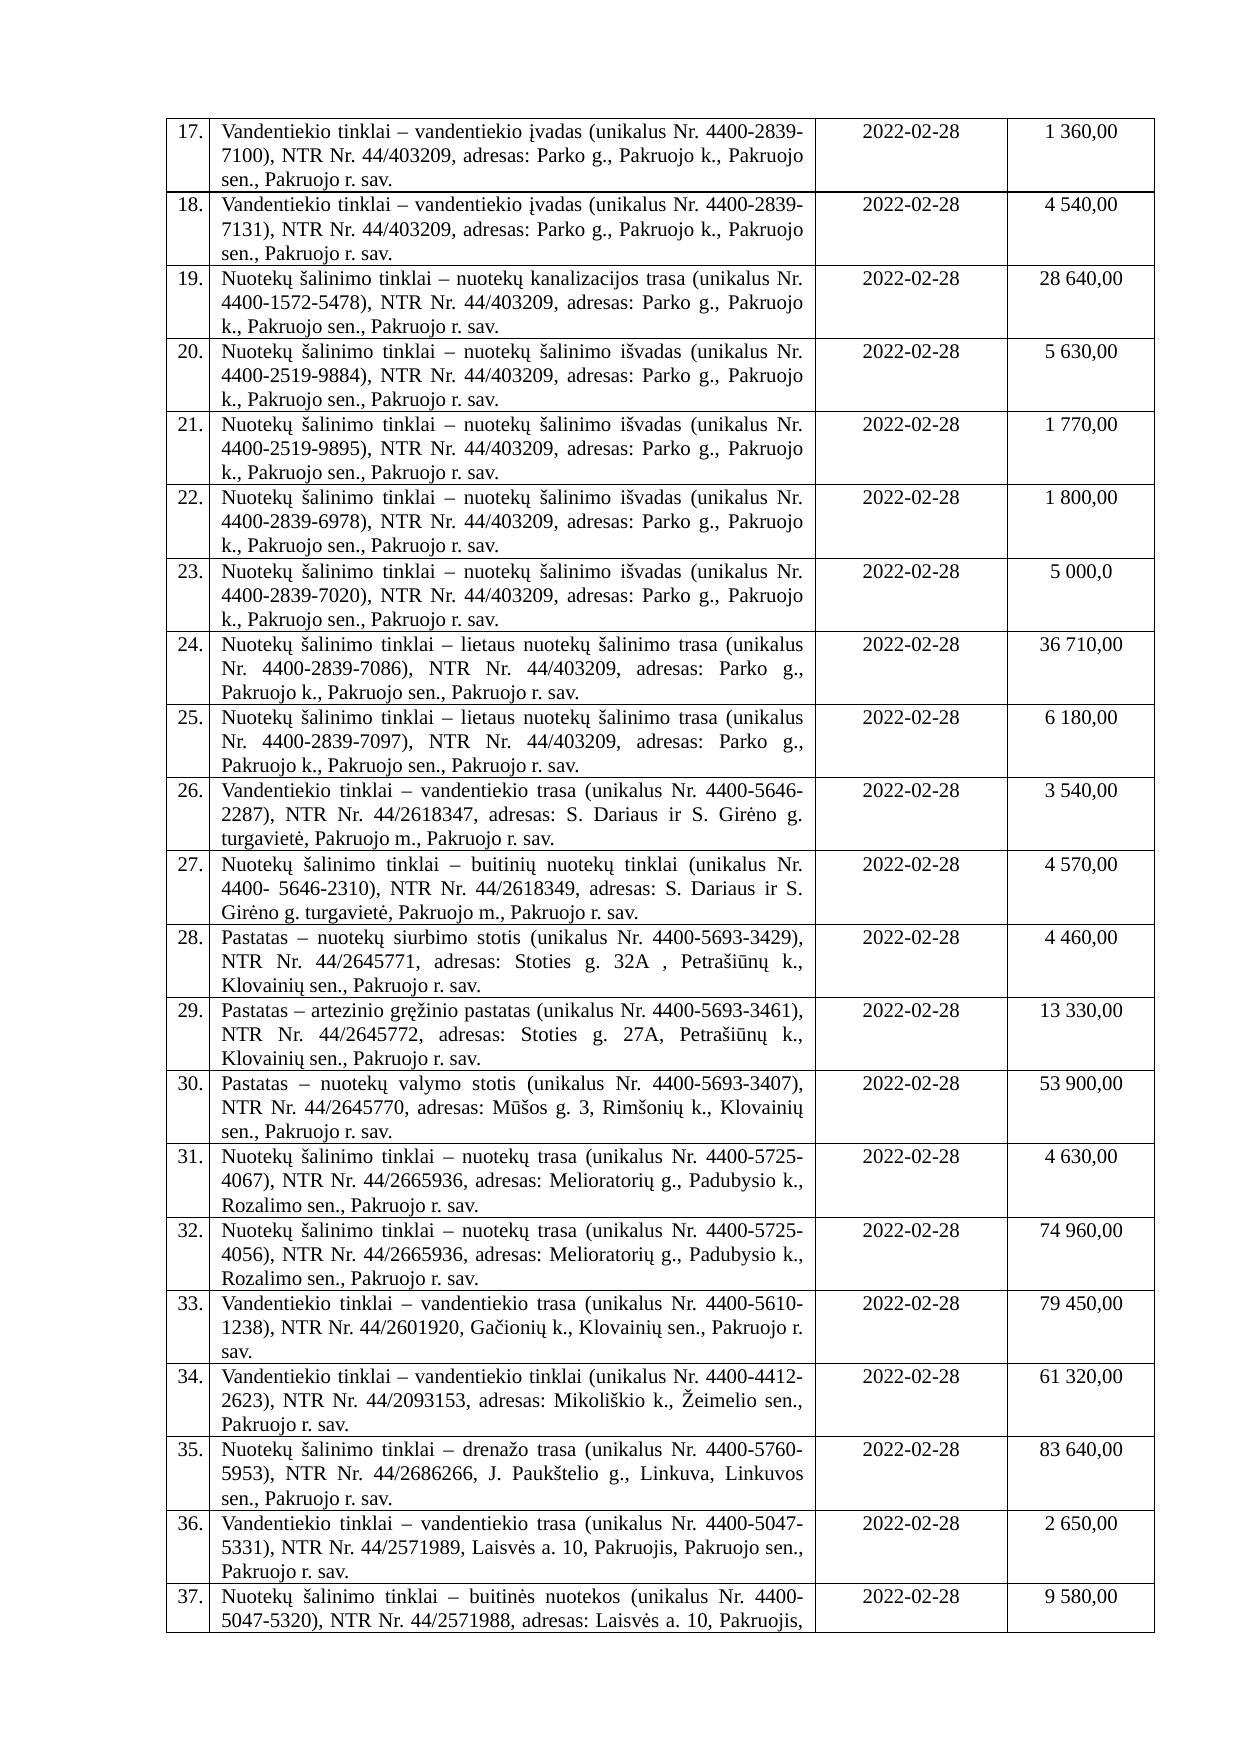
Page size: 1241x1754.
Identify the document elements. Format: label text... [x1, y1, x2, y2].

table_cell Nuotekų šalinimo tinklai – nuotekų šalinimo išvadas (unikalus Nr. 4400-2839-6978), NTR Nr. 44/403209, adresas: Parko g., Pakruojo k., Pakruojo sen., Pakruojo r. sav. [210, 485, 815, 557]
table_cell 2022-02-28 [816, 778, 1007, 850]
table_cell 29. [167, 998, 209, 1070]
table_cell 1 770,00 [1008, 412, 1154, 484]
table_cell 61 320,00 [1008, 1364, 1154, 1436]
table_cell Pastatas – nuotekų valymo stotis (unikalus Nr. 4400-5693-3407), NTR Nr. 44/2645770, adresas: Mūšos g. 3, Rimšonių k., Klovainių sen., Pakruojo r. sav. [210, 1071, 815, 1143]
table_cell 28. [167, 925, 209, 997]
table_cell Vandentiekio tinklai – vandentiekio trasa (unikalus Nr. 4400-5610-1238), NTR Nr. 44/2601920, Gačionių k., Klovainių sen., Pakruojo r. sav. [210, 1291, 815, 1363]
table_cell 20. [167, 339, 209, 411]
table_cell 4 630,00 [1008, 1144, 1154, 1217]
table_cell 2022-02-28 [816, 998, 1007, 1070]
table_cell 30. [167, 1071, 209, 1143]
table_cell 74 960,00 [1008, 1218, 1154, 1290]
table_cell 24. [167, 632, 209, 704]
table_cell 6 180,00 [1008, 705, 1154, 777]
table_cell Pastatas – artezinio gręžinio pastatas (unikalus Nr. 4400-5693-3461), NTR Nr. 44/2645772, adresas: Stoties g. 27A, Petrašiūnų k., Klovainių sen., Pakruojo r. sav. [210, 998, 815, 1070]
table_cell Nuotekų šalinimo tinklai – lietaus nuotekų šalinimo trasa (unikalus Nr. 4400-2839-7086), NTR Nr. 44/403209, adresas: Parko g., Pakruojo k., Pakruojo sen., Pakruojo r. sav. [210, 632, 815, 704]
table_cell 27. [167, 851, 209, 924]
table_cell 2022-02-28 [816, 1437, 1007, 1509]
table_cell 2022-02-28 [816, 1584, 1007, 1632]
table_cell 2022-02-28 [816, 339, 1007, 411]
table_cell Nuotekų šalinimo tinklai – nuotekų šalinimo išvadas (unikalus Nr. 4400-2519-9884), NTR Nr. 44/403209, adresas: Parko g., Pakruojo k., Pakruojo sen., Pakruojo r. sav. [210, 339, 815, 411]
table_cell 2022-02-28 [816, 485, 1007, 557]
table_cell 33. [167, 1291, 209, 1363]
table_cell 18. [167, 193, 209, 264]
table_cell Pastatas – nuotekų siurbimo stotis (unikalus Nr. 4400-5693-3429), NTR Nr. 44/2645771, adresas: Stoties g. 32A , Petrašiūnų k., Klovainių sen., Pakruojo r. sav. [210, 925, 815, 997]
table_cell 37. [167, 1584, 209, 1632]
table_cell 22. [167, 485, 209, 557]
table_cell Nuotekų šalinimo tinklai – nuotekų kanalizacijos trasa (unikalus Nr. 4400-1572-5478), NTR Nr. 44/403209, adresas: Parko g., Pakruojo k., Pakruojo sen., Pakruojo r. sav. [210, 266, 815, 338]
table_cell 2022-02-28 [816, 705, 1007, 777]
table_cell 3 540,00 [1008, 778, 1154, 850]
table_cell 34. [167, 1364, 209, 1436]
table_cell 26. [167, 778, 209, 850]
table_cell Vandentiekio tinklai – vandentiekio trasa (unikalus Nr. 4400-5047-5331), NTR Nr. 44/2571989, Laisvės a. 10, Pakruojis, Pakruojo sen., Pakruojo r. sav. [210, 1511, 815, 1583]
table_cell 2022-02-28 [816, 1364, 1007, 1436]
table_cell 21. [167, 412, 209, 484]
table_cell 19. [167, 266, 209, 338]
table_cell 4 460,00 [1008, 925, 1154, 997]
table_cell 32. [167, 1218, 209, 1290]
table_cell 17. [167, 119, 209, 191]
table_cell 2022-02-28 [816, 559, 1007, 631]
table_cell 9 580,00 [1008, 1584, 1154, 1632]
table_cell 2022-02-28 [816, 266, 1007, 338]
table_cell 2022-02-28 [816, 1511, 1007, 1583]
table_cell 2022-02-28 [816, 851, 1007, 924]
table_cell Nuotekų šalinimo tinklai – buitinės nuotekos (unikalus Nr. 4400-5047-5320), NTR Nr. 44/2571988, adresas: Laisvės a. 10, Pakruojis, [210, 1584, 815, 1632]
table_cell 36. [167, 1511, 209, 1583]
table_cell 2022-02-28 [816, 119, 1007, 191]
table_cell Nuotekų šalinimo tinklai – nuotekų trasa (unikalus Nr. 4400-5725-4067), NTR Nr. 44/2665936, adresas: Melioratorių g., Padubysio k., Rozalimo sen., Pakruojo r. sav. [210, 1144, 815, 1217]
table_cell 13 330,00 [1008, 998, 1154, 1070]
table_cell 2022-02-28 [816, 1291, 1007, 1363]
table_cell 1 360,00 [1008, 119, 1154, 191]
table_cell 79 450,00 [1008, 1291, 1154, 1363]
table_cell 2022-02-28 [816, 1218, 1007, 1290]
table_cell 2022-02-28 [816, 925, 1007, 997]
table_cell 23. [167, 559, 209, 631]
table_cell 1 800,00 [1008, 485, 1154, 557]
table_cell Vandentiekio tinklai – vandentiekio įvadas (unikalus Nr. 4400-2839-7100), NTR Nr. 44/403209, adresas: Parko g., Pakruojo k., Pakruojo sen., Pakruojo r. sav. [210, 119, 815, 191]
table_cell 4 540,00 [1008, 193, 1154, 264]
table_cell 2022-02-28 [816, 1071, 1007, 1143]
table_cell 5 000,0 [1008, 559, 1154, 631]
table_cell 2022-02-28 [816, 1144, 1007, 1217]
table_cell Vandentiekio tinklai – vandentiekio trasa (unikalus Nr. 4400-5646-2287), NTR Nr. 44/2618347, adresas: S. Dariaus ir S. Girėno g. turgavietė, Pakruojo m., Pakruojo r. sav. [210, 778, 815, 850]
table_cell 53 900,00 [1008, 1071, 1154, 1143]
table_cell Nuotekų šalinimo tinklai – drenažo trasa (unikalus Nr. 4400-5760-5953), NTR Nr. 44/2686266, J. Paukštelio g., Linkuva, Linkuvos sen., Pakruojo r. sav. [210, 1437, 815, 1509]
table_cell Nuotekų šalinimo tinklai – nuotekų šalinimo išvadas (unikalus Nr. 4400-2839-7020), NTR Nr. 44/403209, adresas: Parko g., Pakruojo k., Pakruojo sen., Pakruojo r. sav. [210, 559, 815, 631]
table_cell 2022-02-28 [816, 632, 1007, 704]
table_cell Nuotekų šalinimo tinklai – lietaus nuotekų šalinimo trasa (unikalus Nr. 4400-2839-7097), NTR Nr. 44/403209, adresas: Parko g., Pakruojo k., Pakruojo sen., Pakruojo r. sav. [210, 705, 815, 777]
table_cell 83 640,00 [1008, 1437, 1154, 1509]
table_cell 5 630,00 [1008, 339, 1154, 411]
table_cell 31. [167, 1144, 209, 1217]
table_cell Nuotekų šalinimo tinklai – nuotekų trasa (unikalus Nr. 4400-5725-4056), NTR Nr. 44/2665936, adresas: Melioratorių g., Padubysio k., Rozalimo sen., Pakruojo r. sav. [210, 1218, 815, 1290]
table_cell Vandentiekio tinklai – vandentiekio tinklai (unikalus Nr. 4400-4412-2623), NTR Nr. 44/2093153, adresas: Mikoliškio k., Žeimelio sen., Pakruojo r. sav. [210, 1364, 815, 1436]
table_cell Nuotekų šalinimo tinklai – nuotekų šalinimo išvadas (unikalus Nr. 4400-2519-9895), NTR Nr. 44/403209, adresas: Parko g., Pakruojo k., Pakruojo sen., Pakruojo r. sav. [210, 412, 815, 484]
table_cell 4 570,00 [1008, 851, 1154, 924]
table_cell 2022-02-28 [816, 193, 1007, 264]
table_cell Nuotekų šalinimo tinklai – buitinių nuotekų tinklai (unikalus Nr. 4400- 5646-2310), NTR Nr. 44/2618349, adresas: S. Dariaus ir S. Girėno g. turgavietė, Pakruojo m., Pakruojo r. sav. [210, 851, 815, 924]
table_cell 35. [167, 1437, 209, 1509]
table_cell 36 710,00 [1008, 632, 1154, 704]
table_cell 25. [167, 705, 209, 777]
table_cell 28 640,00 [1008, 266, 1154, 338]
table_cell Vandentiekio tinklai – vandentiekio įvadas (unikalus Nr. 4400-2839-7131), NTR Nr. 44/403209, adresas: Parko g., Pakruojo k., Pakruojo sen., Pakruojo r. sav. [210, 193, 815, 264]
table_cell 2022-02-28 [816, 412, 1007, 484]
table_cell 2 650,00 [1008, 1511, 1154, 1583]
